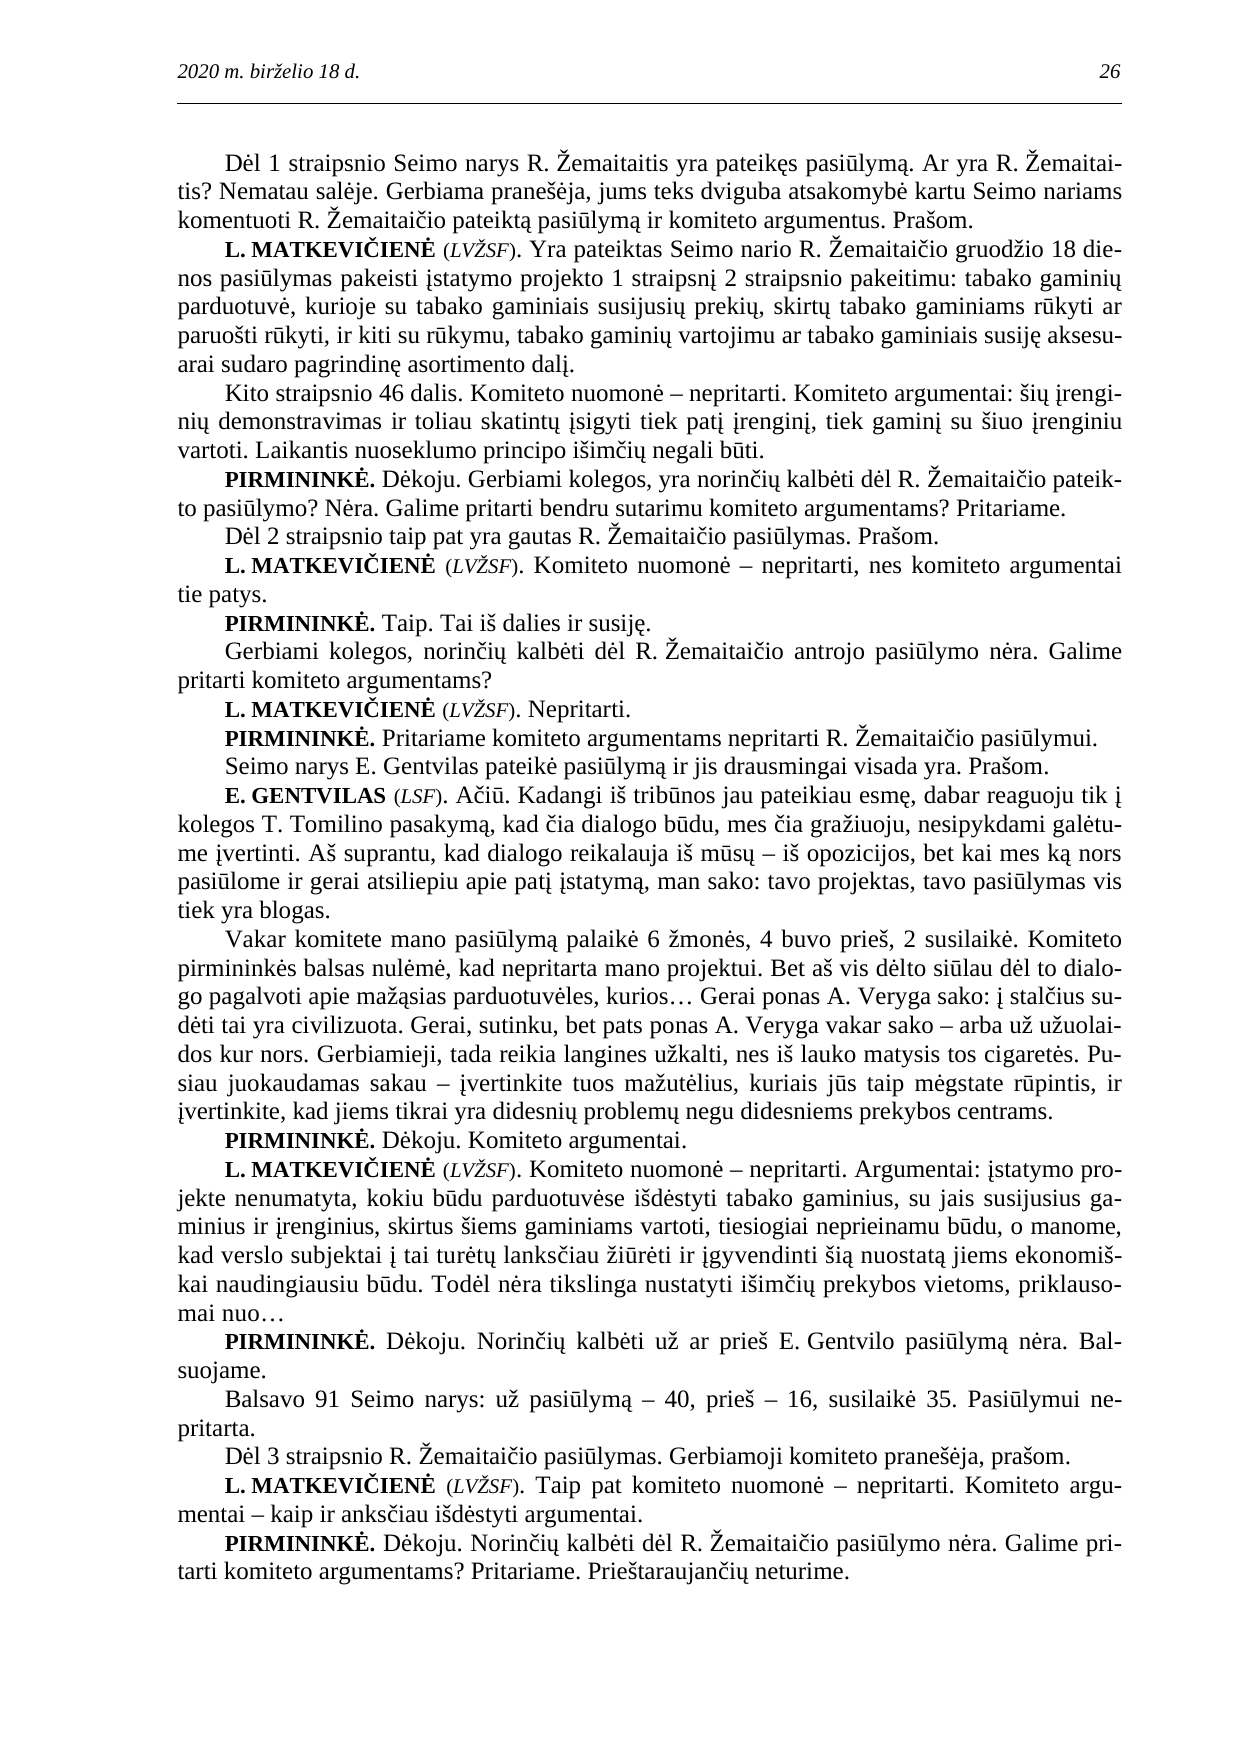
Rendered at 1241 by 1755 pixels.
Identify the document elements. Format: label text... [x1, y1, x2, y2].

text Ger­bia­mi ko­le­gos, no­rin­čių kal­bė­ti dėl R. Že­mai­tai­čio ant­ro­jo pa­siū­ly­mo nė­ra. Ga­li­me pri­tar­ti ko­mi­te­to ar­gu­men­tams? [177, 636, 1122, 694]
text Ki­to straips­nio 46 da­lis. Ko­mi­te­to nuo­mo­nė – ne­pri­tar­ti. Ko­mi­te­to ar­gu­men­tai: šių įren­gi­nių de­monst­ra­vi­mas ir to­liau ska­tin­tų įsi­gy­ti tiek pa­tį įren­gi­nį, tiek ga­mi­nį su šiuo įren­gi­niu var­to­ti. Lai­kan­tis nuo­sek­lu­mo prin­ci­po iš­im­čių ne­ga­li bū­ti. [177, 378, 1122, 464]
text PIRMININKĖ. Dė­ko­ju. No­rin­čių kal­bė­ti už ar prieš E. Gent­vi­lo pa­siū­ly­mą nė­ra. Bal­suoja­me. [177, 1326, 1122, 1384]
text E. GENTVILAS (LSF). Ačiū. Ka­dan­gi iš tri­bū­nos jau pa­tei­kiau es­mę, da­bar re­a­guo­ju tik į ko­le­gos T. To­mi­li­no pa­sa­ky­mą, kad čia dia­lo­go bū­du, mes čia gra­žiuo­ju, ne­si­pyk­da­mi ga­lė­tu­me įver­tin­ti. Aš su­pran­tu, kad dia­lo­go rei­ka­lau­ja iš mū­sų – iš opo­zi­ci­jos, bet kai mes ką nors pa­siū­lo­me ir ge­rai at­si­lie­piu apie pa­tį įsta­ty­mą, man sa­ko: ta­vo pro­jek­tas, ta­vo pa­siū­ly­mas vis tiek yra blo­gas. [177, 780, 1122, 924]
text Dėl 1 straips­nio Sei­mo na­rys R. Že­mai­tai­tis yra pa­tei­kęs pa­siū­ly­mą. Ar yra R. Že­mai­tai­tis? Ne­ma­tau sa­lė­je. Ger­bia­ma pra­ne­šė­ja, jums teks dvi­gu­ba at­sa­ko­my­bė kar­tu Sei­mo na­riams ko­men­tuo­ti R. Že­mai­tai­čio pa­teik­tą pa­siū­ly­mą ir ko­mi­te­to ar­gu­men­tus. Pra­šom. [177, 148, 1122, 234]
text L. MATKEVIČIENĖ (LVŽSF). Ne­pri­tar­ti. [177, 694, 1122, 723]
text PIRMININKĖ. Pri­ta­ria­me ko­mi­te­to ar­gu­men­tams ne­pri­tar­ti R. Že­mai­tai­čio pa­siū­ly­mui. [177, 723, 1122, 751]
text PIRMININKĖ. Dė­ko­ju. Ger­bia­mi ko­le­gos, yra no­rin­čių kal­bė­ti dėl R. Že­mai­tai­čio pa­teik­to pa­siū­ly­mo? Nė­ra. Ga­li­me pri­tar­ti ben­dru su­ta­ri­mu ko­mi­te­to ar­gu­men­tams? Pri­ta­ria­me. [177, 464, 1122, 521]
text L. MATKEVIČIENĖ (LVŽSF). Ko­mi­te­to nuo­mo­nė – ne­pri­tar­ti. Ar­gu­men­tai: įsta­ty­mo pro­jek­te ne­nu­ma­ty­ta, ko­kiu bū­du par­duo­tu­vė­se iš­dės­ty­ti ta­ba­ko ga­mi­nius, su jais su­si­ju­sius ga­minius ir įren­gi­nius, skir­tus šiems ga­mi­niams var­to­ti, tie­sio­giai ne­pri­ei­na­mu bū­du, o ma­no­me, kad ver­slo sub­jek­tai į tai tu­rė­tų lanks­čiau žiū­rė­ti ir įgy­ven­din­ti šią nuo­sta­tą jiems eko­no­miš­kai nau­din­giau­siu bū­du. To­dėl nė­ra tiks­lin­ga nu­sta­ty­ti iš­im­čių pre­ky­bos vie­toms, pri­klau­so­mai nuo… [177, 1154, 1122, 1326]
text PIRMININKĖ. Dė­ko­ju. No­rin­čių kal­bė­ti dėl R. Že­mai­tai­čio pa­siū­ly­mo nė­ra. Ga­li­me pri­tar­ti ko­mi­te­to ar­gu­men­tams? Pri­ta­ria­me. Prieš­ta­rau­jan­čių ne­tu­ri­me. [177, 1528, 1122, 1585]
text Va­kar ko­mi­te­te ma­no pa­siū­ly­mą pa­lai­kė 6 žmo­nės, 4 bu­vo prieš, 2 su­si­lai­kė. Ko­mi­te­to pir­mi­nin­kės bal­sas nu­lė­mė, kad ne­pri­tar­ta ma­no pro­jek­tui. Bet aš vis dėl­to siū­lau dėl to dia­lo­go pa­gal­vo­ti apie ma­žą­sias par­duo­tu­vė­les, ku­rios… Ge­rai po­nas A. Ve­ry­ga sa­ko: į stal­čius su­dė­ti tai yra ci­vi­li­zuo­ta. Ge­rai, su­tin­ku, bet pats po­nas A. Ve­ry­ga va­kar sa­ko – ar­ba už užuo­lai­dos kur nors. Ger­bia­mie­ji, ta­da rei­kia lan­gi­nes už­kal­ti, nes iš lau­ko ma­ty­sis tos ci­ga­re­tės. Pu­siau juo­kau­da­mas sa­kau – įver­tin­ki­te tuos ma­žu­tė­lius, ku­riais jūs taip mėgs­ta­te rū­pin­tis, ir įver­tin­ki­te, kad jiems tik­rai yra di­des­nių pro­ble­mų ne­gu di­des­niems pre­ky­bos cen­trams. [177, 924, 1122, 1125]
text Sei­mo na­rys E. Gent­vi­las pa­tei­kė pa­siū­ly­mą ir jis draus­min­gai vi­sa­da yra. Pra­šom. [177, 751, 1122, 780]
text Dėl 3 straips­nio R. Že­mai­tai­čio pa­siū­ly­mas. Ger­bia­mo­ji ko­mi­te­to pra­ne­šė­ja, pra­šom. [177, 1441, 1122, 1470]
text L. MATKEVIČIENĖ (LVŽSF). Yra pa­teik­tas Sei­mo na­rio R. Že­mai­tai­čio gruo­džio 18 die­nos pa­siū­ly­mas pa­keis­ti įsta­ty­mo pro­jek­to 1 straips­nį 2 straips­nio pa­kei­ti­mu: ta­ba­ko ga­mi­nių par­duo­tu­vė, ku­rio­je su ta­ba­ko ga­mi­niais su­si­ju­sių pre­kių, skir­tų ta­ba­ko ga­mi­niams rū­ky­ti ar pa­ruoš­ti rū­ky­ti, ir ki­ti su rū­ky­mu, ta­ba­ko ga­mi­nių var­to­ji­mu ar ta­ba­ko ga­mi­niais su­si­ję ak­se­su­a­rai su­da­ro pa­grin­di­nę asor­ti­men­to da­lį. [177, 234, 1122, 378]
text Dėl 2 straips­nio taip pat yra gau­tas R. Že­mai­tai­čio pa­siū­ly­mas. Pra­šom. [177, 521, 1122, 550]
text PIRMININKĖ. Dė­ko­ju. Ko­mi­te­to ar­gu­men­tai. [177, 1125, 1122, 1154]
text PIRMININKĖ. Taip. Tai iš da­lies ir su­si­ję. [177, 608, 1122, 636]
text L. MATKEVIČIENĖ (LVŽSF). Ko­mi­te­to nuo­mo­nė – ne­pri­tar­ti, nes ko­mi­te­to ar­gu­men­tai tie pa­tys. [177, 550, 1122, 608]
text Bal­sa­vo 91 Sei­mo na­rys: už pa­siū­ly­mą – 40, prieš – 16, su­si­lai­kė 35. Pa­siū­ly­mui ne­pritar­ta. [177, 1384, 1122, 1441]
text L. MATKEVIČIENĖ (LVŽSF). Taip pat ko­mi­te­to nuo­mo­nė – ne­pri­tar­ti. Ko­mi­te­to ar­gu­men­tai – kaip ir anks­čiau iš­dės­ty­ti ar­gu­men­tai. [177, 1470, 1122, 1528]
